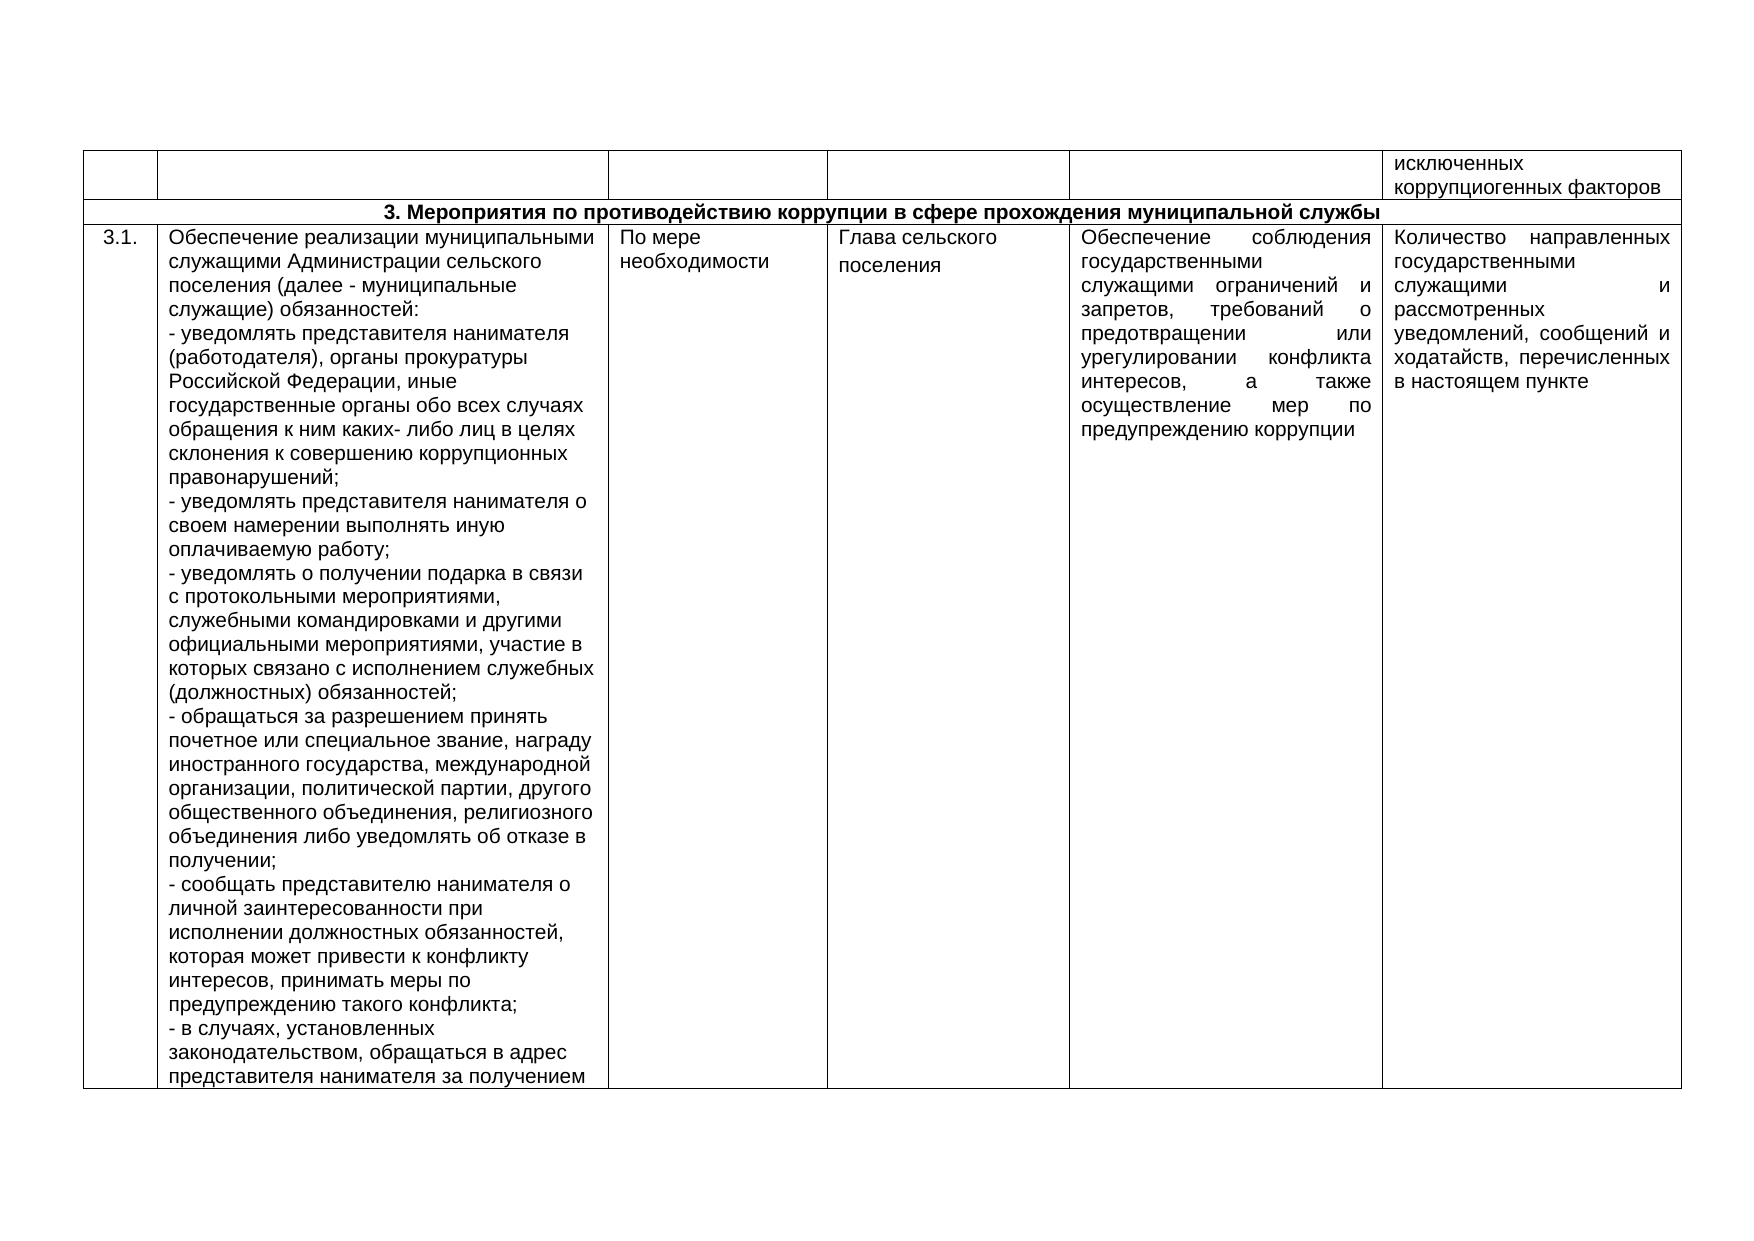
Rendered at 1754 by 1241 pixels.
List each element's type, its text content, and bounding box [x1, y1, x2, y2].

table_cell [828, 151, 1069, 199]
table_cell исключенных коррупциогенных факторов [1383, 151, 1681, 199]
table_cell Количество направленных государственными служащими и рассмотренных уведомлений, сообщений и ходатайств, перечисленных в настоящем пункте [1383, 225, 1681, 1087]
table_cell Глава сельского поселения [828, 225, 1069, 1087]
table_cell [84, 151, 157, 199]
table_cell 3.1. [84, 225, 157, 1087]
table_cell [158, 151, 608, 199]
table_cell [1070, 151, 1382, 199]
table_cell 3. Мероприятия по противодействию коррупции в сфере прохождения муниципальной службы [84, 200, 1681, 224]
table_cell Обеспечение реализации муниципальными служащими Администрации сельского поселения (далее - муниципальные служащие) обязанностей: - уведомлять представителя нанимателя (работодателя), органы прокуратуры Российской Федерации, иные государственные органы обо всех случаях обращения к ним каких- либо лиц в целях склонения к совершению коррупционных правонарушений; - уведомлять представителя нанимателя о своем намерении выполнять иную оплачиваемую работу; - уведомлять о получении подарка в связи с протокольными мероприятиями, служебными командировками и другими официальными мероприятиями, участие в которых связано с исполнением служебных (должностных) обязанностей; - обращаться за разрешением принять почетное или специальное звание, награду иностранного государства, международной организации, политической партии, другого общественного объединения, религиозного объединения либо уведомлять об отказе в получении; - сообщать представителю нанимателя о личной заинтересованности при исполнении должностных обязанностей, которая может привести к конфликту интересов, принимать меры по предупреждению такого конфликта; - в случаях, установленных законодательством, обращаться в адрес представителя нанимателя за получением [158, 225, 608, 1087]
table_cell Обеспечение соблюдения государственными служащими ограничений и запретов, требований о предотвращении или урегулировании конфликта интересов, а также осуществление мер по предупреждению коррупции [1070, 225, 1382, 1087]
table_cell [609, 151, 827, 199]
table_cell По мере необходимости [609, 225, 827, 1087]
